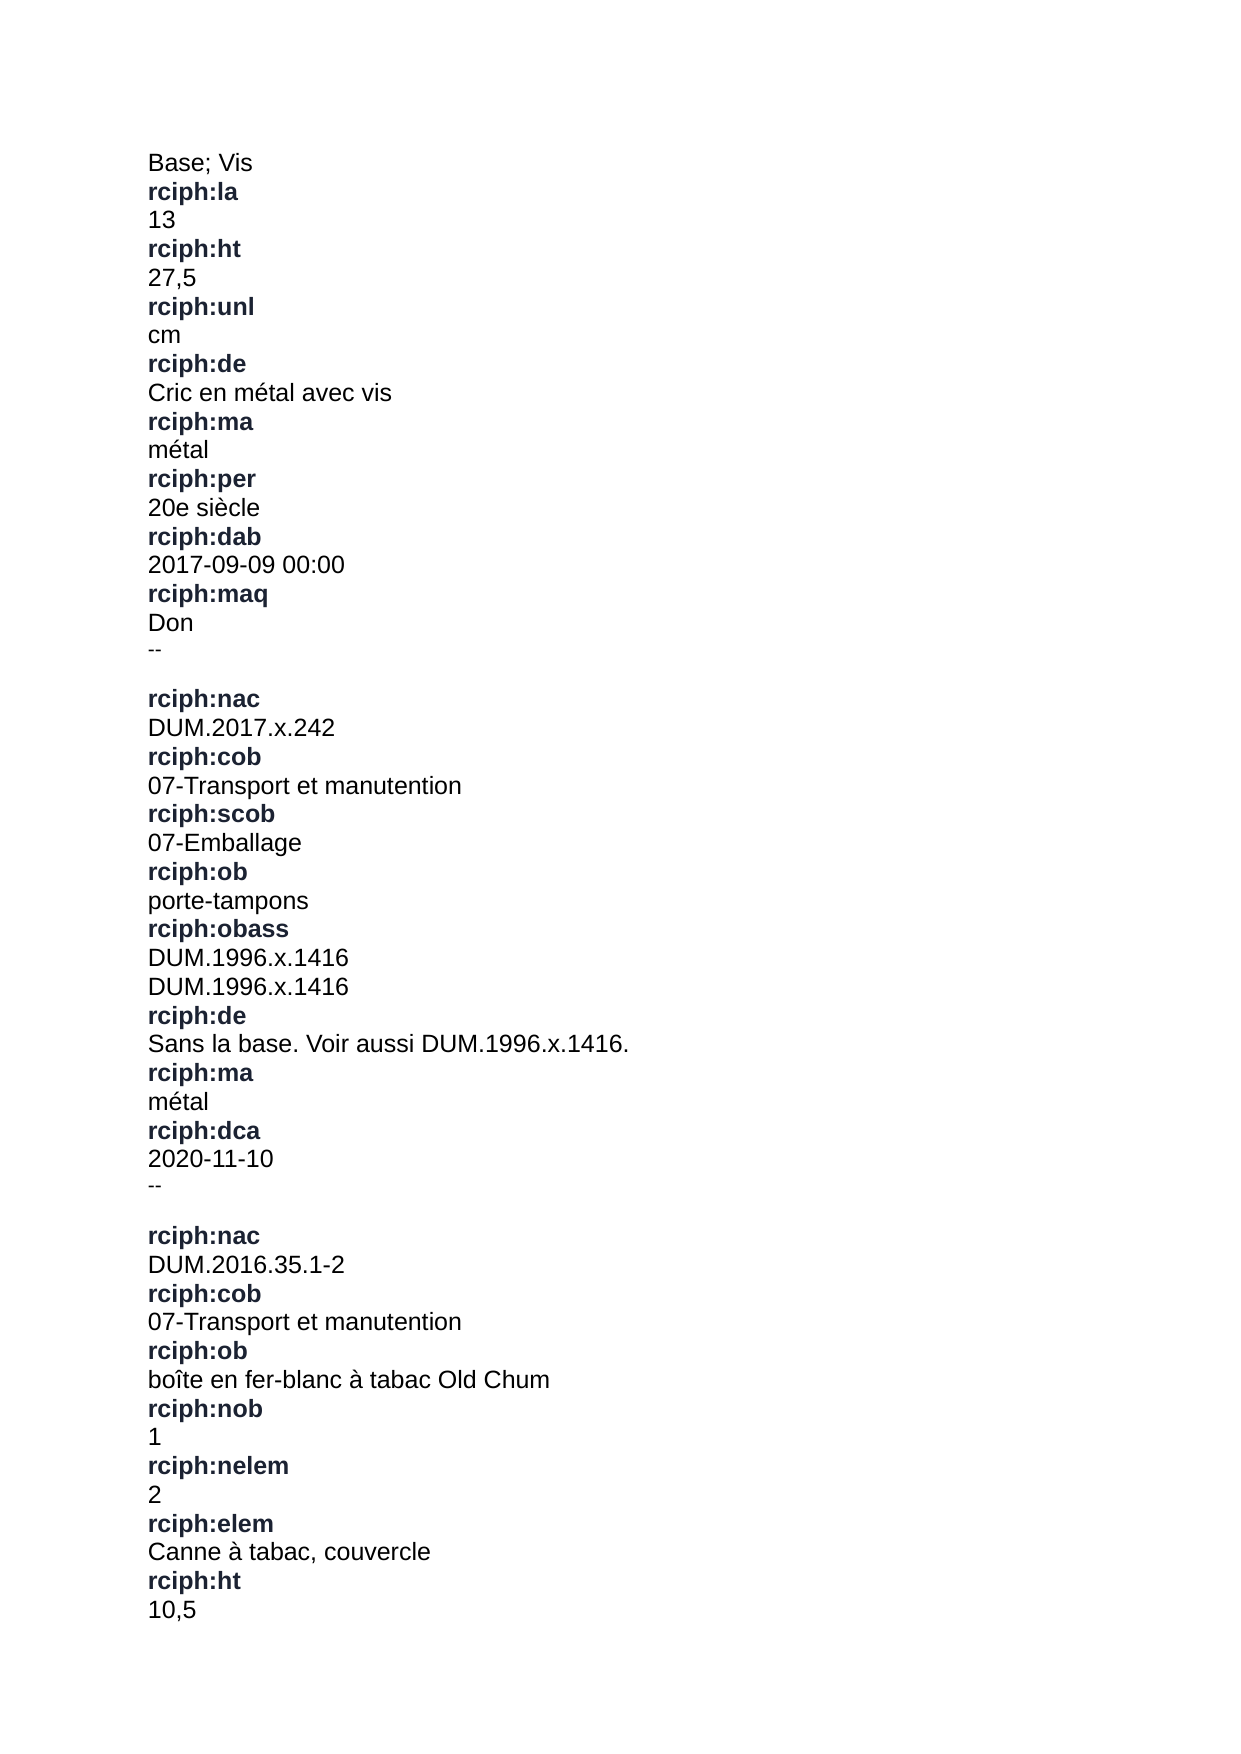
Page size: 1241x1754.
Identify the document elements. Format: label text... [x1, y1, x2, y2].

text rciph:nelem [148, 1451, 1092, 1480]
text Sans la base. Voir aussi DUM.1996.x.1416. [148, 1029, 1092, 1058]
text rciph:de [148, 349, 1092, 378]
text rciph:elem [148, 1508, 1092, 1537]
text DUM.2016.35.1-2 [148, 1250, 1092, 1278]
text rciph:ht [148, 234, 1092, 263]
text 2017-09-09 00:00 [148, 550, 1092, 579]
text rciph:per [148, 464, 1092, 493]
text rciph:scob [148, 799, 1092, 828]
text rciph:nob [148, 1393, 1092, 1422]
text rciph:ma [148, 406, 1092, 435]
text 20e siècle [148, 493, 1092, 521]
text rciph:cob [148, 1278, 1092, 1307]
text rciph:dab [148, 521, 1092, 550]
text 2020-11-10 [148, 1144, 1092, 1173]
text rciph:nac [148, 1221, 1092, 1250]
text -- [148, 636, 1092, 660]
text rciph:nac [148, 684, 1092, 713]
text 07-Emballage [148, 828, 1092, 857]
text DUM.1996.x.1416 [148, 943, 1092, 972]
text 2 [148, 1480, 1092, 1508]
text DUM.2017.x.242 [148, 713, 1092, 742]
text cm [148, 320, 1092, 349]
text 1 [148, 1422, 1092, 1451]
text 13 [148, 205, 1092, 234]
text métal [148, 435, 1092, 464]
text rciph:unl [148, 291, 1092, 320]
text DUM.1996.x.1416 [148, 972, 1092, 1001]
text -- [148, 1173, 1092, 1197]
text 27,5 [148, 263, 1092, 291]
text boîte en fer-blanc à tabac Old Chum [148, 1365, 1092, 1393]
text 07-Transport et manutention [148, 1307, 1092, 1336]
text rciph:ob [148, 857, 1092, 886]
text rciph:dca [148, 1116, 1092, 1144]
text rciph:obass [148, 914, 1092, 943]
text métal [148, 1087, 1092, 1116]
text Don [148, 608, 1092, 636]
text 07-Transport et manutention [148, 771, 1092, 799]
text rciph:ma [148, 1058, 1092, 1087]
text Cric en métal avec vis [148, 378, 1092, 406]
text rciph:ht [148, 1566, 1092, 1595]
text 10,5 [148, 1595, 1092, 1623]
text rciph:ob [148, 1336, 1092, 1365]
text porte-tampons [148, 886, 1092, 914]
text rciph:maq [148, 579, 1092, 608]
text rciph:cob [148, 742, 1092, 771]
text rciph:de [148, 1001, 1092, 1029]
text rciph:la [148, 176, 1092, 205]
text Canne à tabac, couvercle [148, 1537, 1092, 1566]
text Base; Vis [148, 148, 1092, 176]
